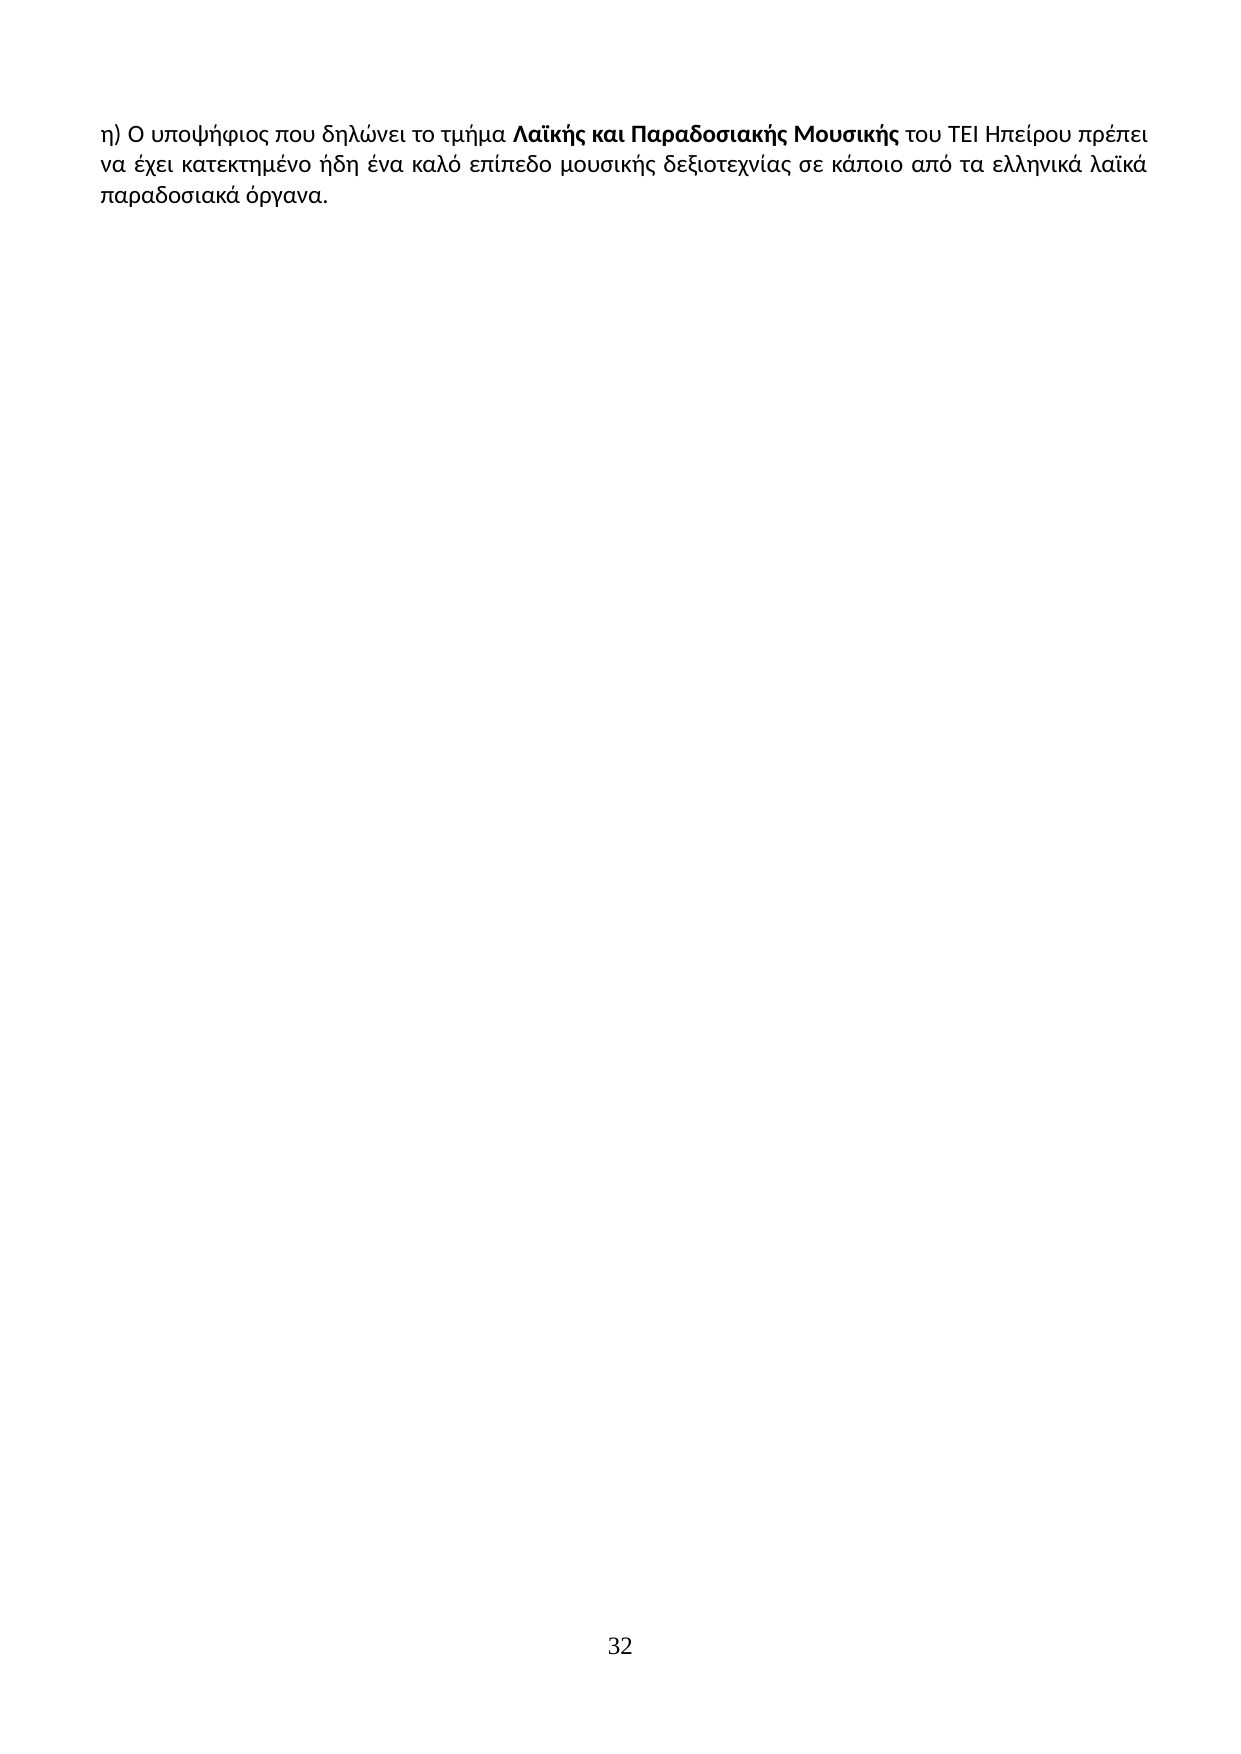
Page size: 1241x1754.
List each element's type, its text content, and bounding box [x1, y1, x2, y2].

text η) O υποψήφιος που δηλώνει το τμήμα Λαϊκής και Παραδοσιακής Μουσικής του ΤΕΙ Ηπείρου πρέπει να έχει κατεκτημένο ήδη ένα καλό επίπεδο μουσικής δεξιοτεχνίας σε κάποιο από τα ελληνικά λαϊκά παραδοσιακά όργανα. [100, 118, 1149, 210]
